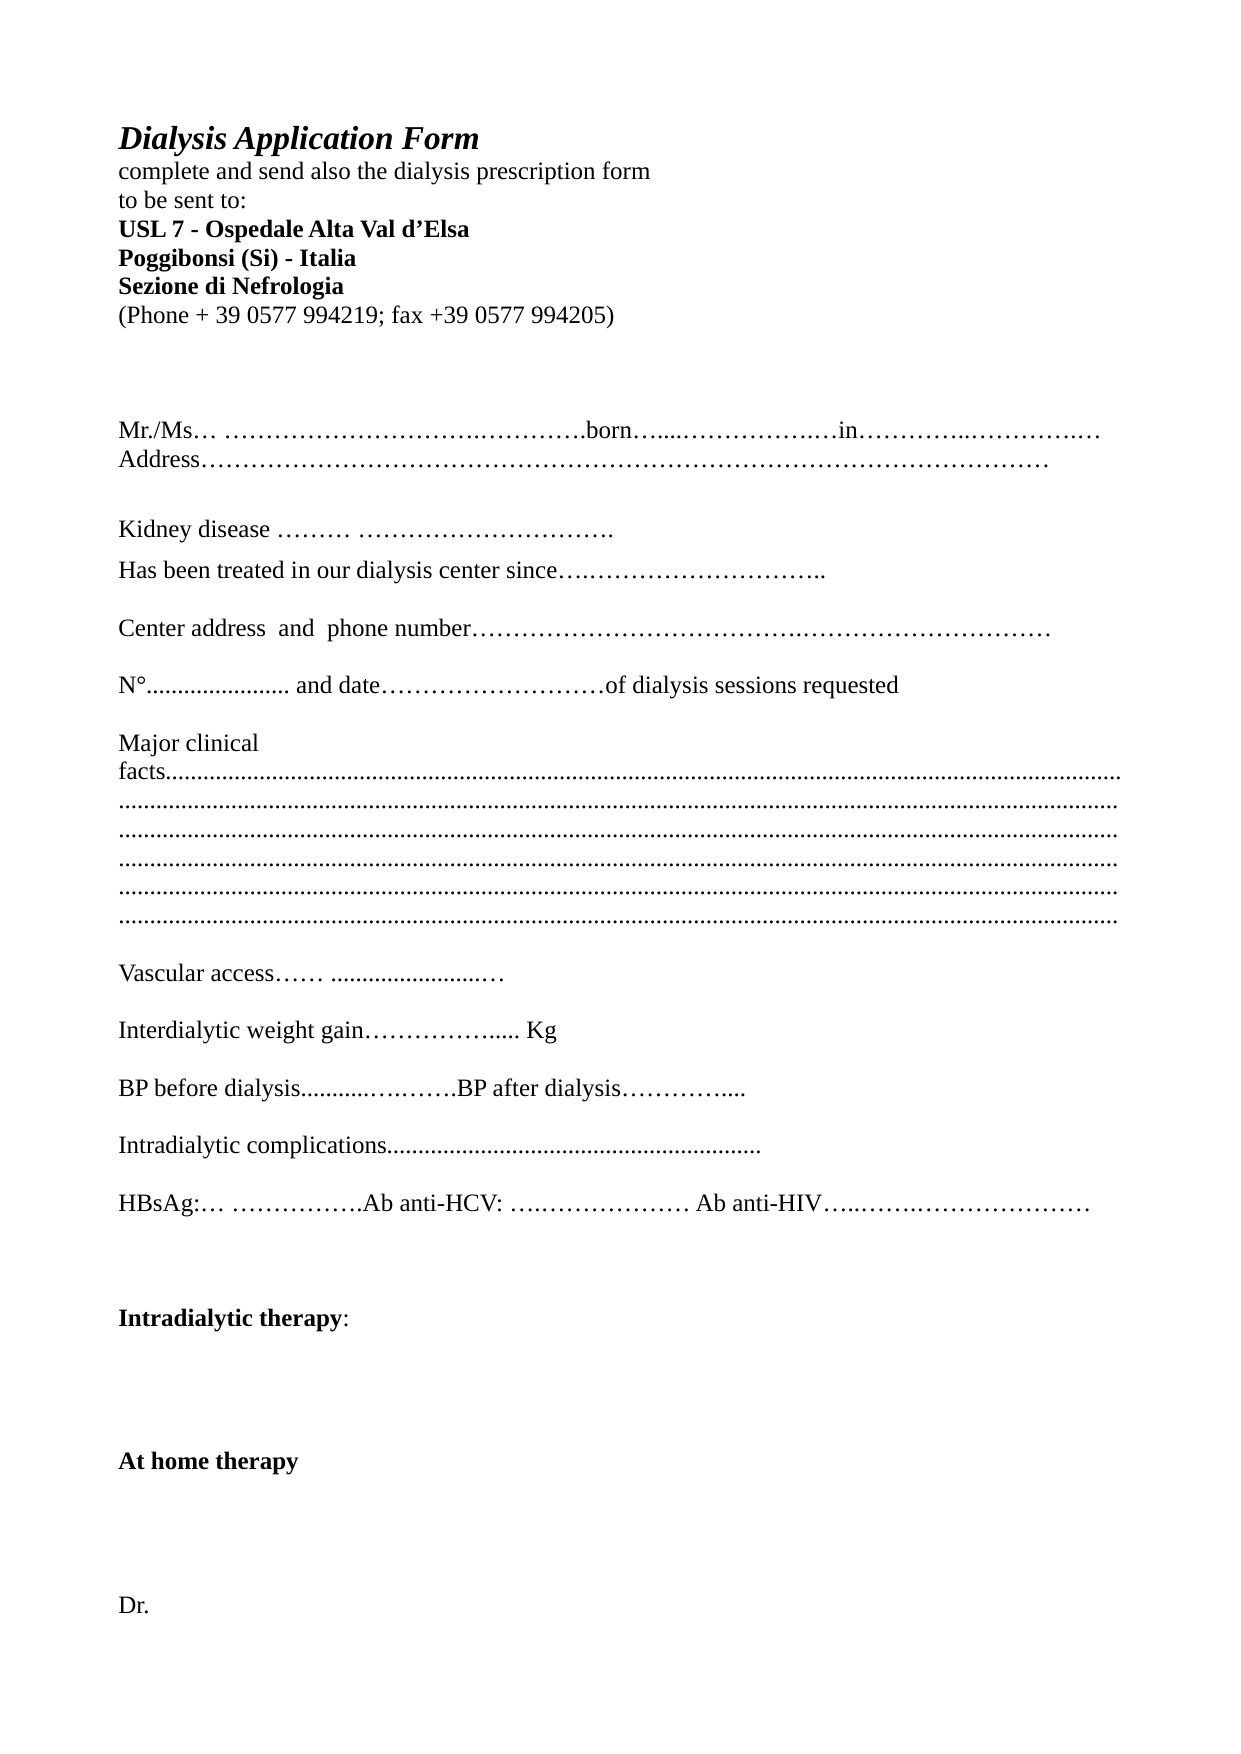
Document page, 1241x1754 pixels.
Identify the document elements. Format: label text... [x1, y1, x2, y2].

text Kidney disease ……… …………………………. [118, 514, 1122, 543]
text Vascular access…… ........................… [118, 958, 1122, 986]
text (Phone + 39 0577 994219; fax +39 0577 994205) [118, 300, 1122, 329]
text Interdialytic weight gain……………..... Kg [118, 1015, 1122, 1044]
text Center address and phone number………………………………….………………………… [118, 613, 1122, 641]
text USL 7 - Ospedale Alta Val d’Elsa [118, 214, 1122, 243]
text complete and send also the dialysis prescription form [118, 156, 1122, 185]
text Mr./Ms… ………………………….………….born…....…………….…in…………..………….… [118, 415, 1122, 444]
text Dr. [118, 1590, 1122, 1619]
text Intradialytic therapy: [118, 1303, 1122, 1331]
text BP before dialysis...........….…….BP after dialysis………….... [118, 1073, 1122, 1101]
text HBsAg:… …………….Ab anti-HCV: ….……………… Ab anti-HIV…..…….………………… [118, 1188, 1122, 1216]
text Major clinical facts......................................................................................................................................................................................................................................................................................................................................................................................................................................................................................................................................................................................................................................................................................................................................................................................................................................................................................................................................................................................... [118, 728, 1122, 929]
text Sezione di Nefrologia [118, 271, 1122, 300]
text Intradialytic complications............................................................ [118, 1130, 1122, 1159]
text to be sent to: [118, 185, 1122, 214]
text Poggibonsi (Si) - Italia [118, 243, 1122, 271]
text At home therapy [118, 1446, 1122, 1475]
text N°....................... and date………………………of dialysis sessions requested [118, 670, 1122, 699]
text Address………………………………………………………………………………………… [118, 444, 1122, 473]
text Dialysis Application Form [118, 118, 1122, 156]
text Has been treated in our dialysis center since….……………………….. [118, 555, 1122, 584]
